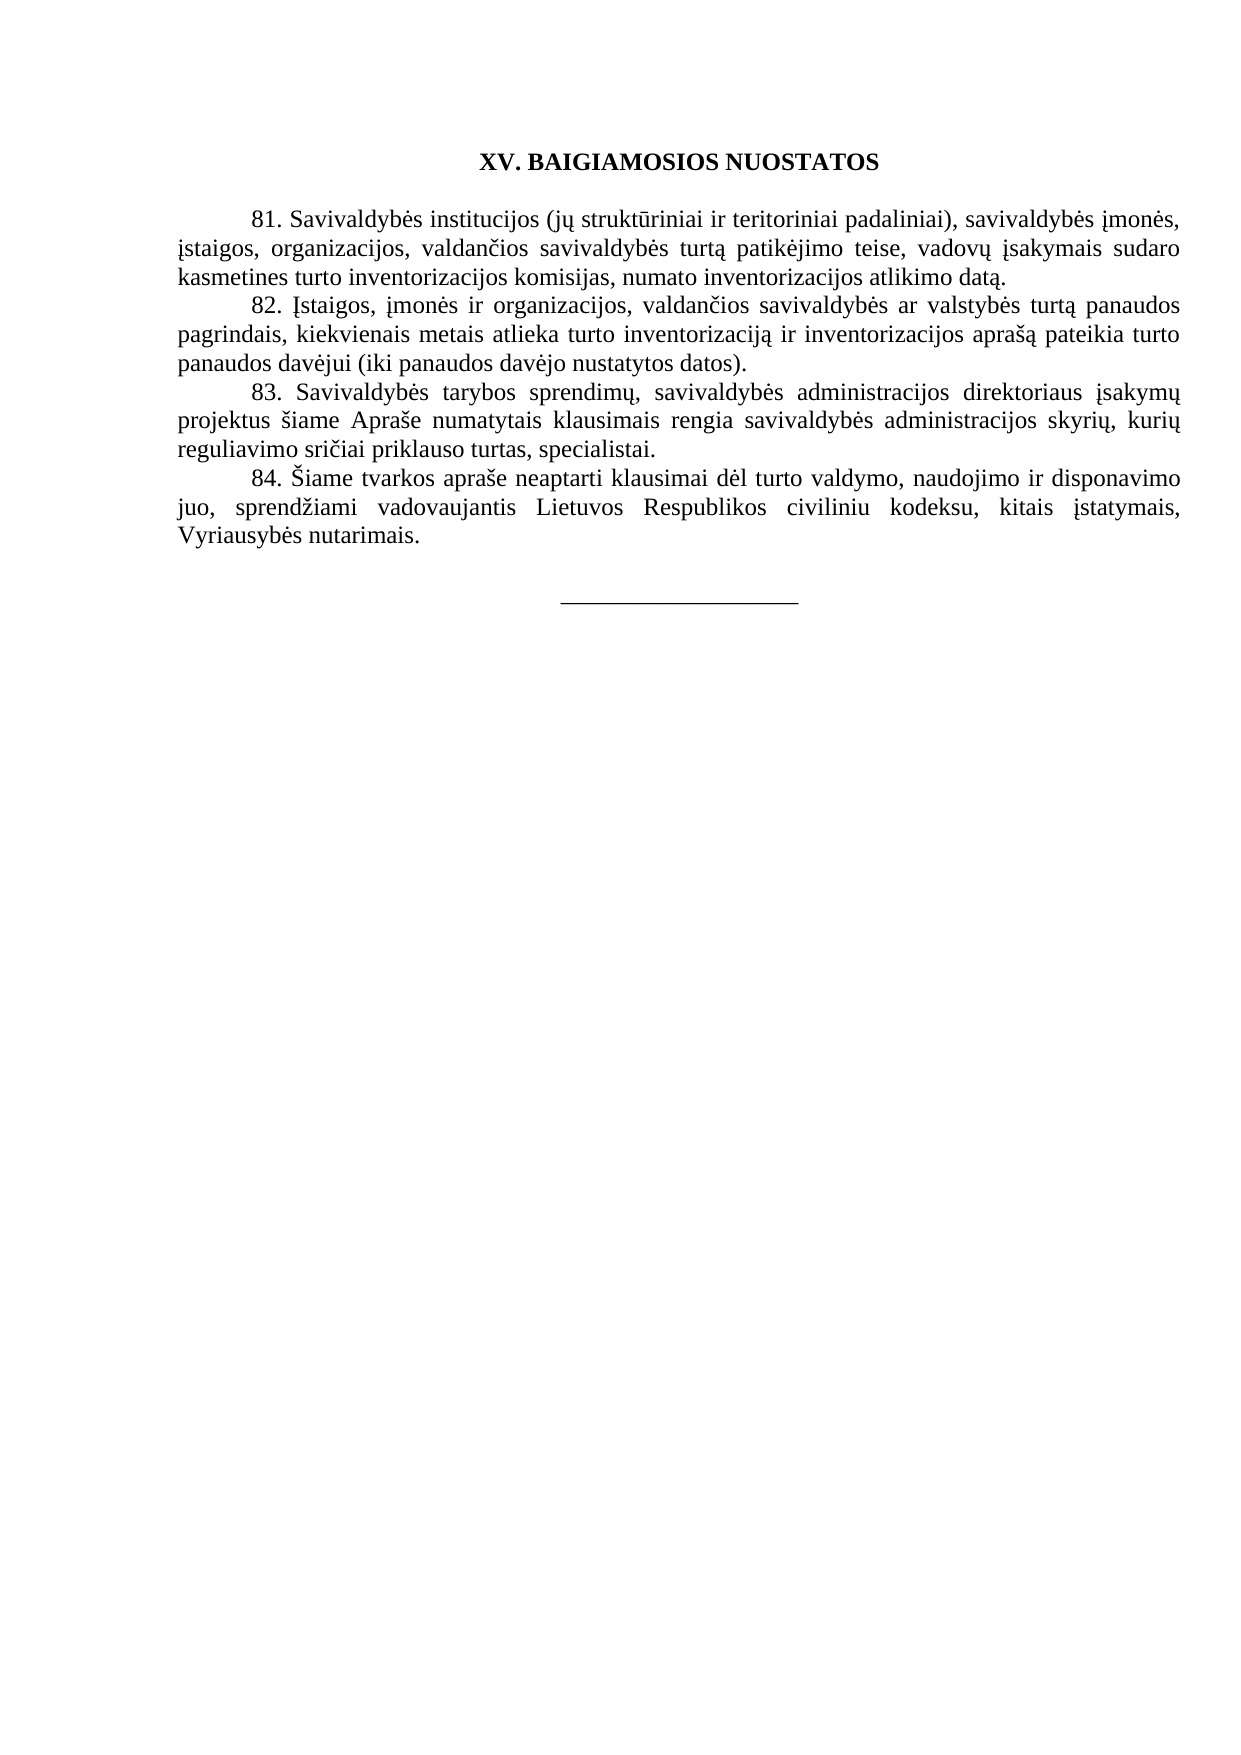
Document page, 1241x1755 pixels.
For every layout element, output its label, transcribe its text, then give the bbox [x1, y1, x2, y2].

text XV. BAIGIAMOSIOS NUOSTATOS [177, 147, 1181, 176]
text 81. Savivaldybės institucijos (jų struktūriniai ir teritoriniai padaliniai), savivaldybės įmonės, įstaigos, organizacijos, valdančios savivaldybės turtą patikėjimo teise, vadovų įsakymais sudaro kasmetines turto inventorizacijos komisijas, numato inventorizacijos atlikimo datą. [177, 204, 1181, 291]
text 84. Šiame tvarkos apraše neaptarti klausimai dėl turto valdymo, naudojimo ir disponavimo juo, sprendžiami vadovaujantis Lietuvos Respublikos civiliniu kodeksu, kitais įstatymais, Vyriausybės nutarimais. [177, 463, 1181, 549]
text 82. Įstaigos, įmonės ir organizacijos, valdančios savivaldybės ar valstybės turtą panaudos pagrindais, kiekvienais metais atlieka turto inventorizaciją ir inventorizacijos aprašą pateikia turto panaudos davėjui (iki panaudos davėjo nustatytos datos). [177, 291, 1181, 377]
text ___________________ [177, 578, 1181, 607]
text 83. Savivaldybės tarybos sprendimų, savivaldybės administracijos direktoriaus įsakymų projektus šiame Apraše numatytais klausimais rengia savivaldybės administracijos skyrių, kurių reguliavimo sričiai priklauso turtas, specialistai. [177, 377, 1181, 463]
